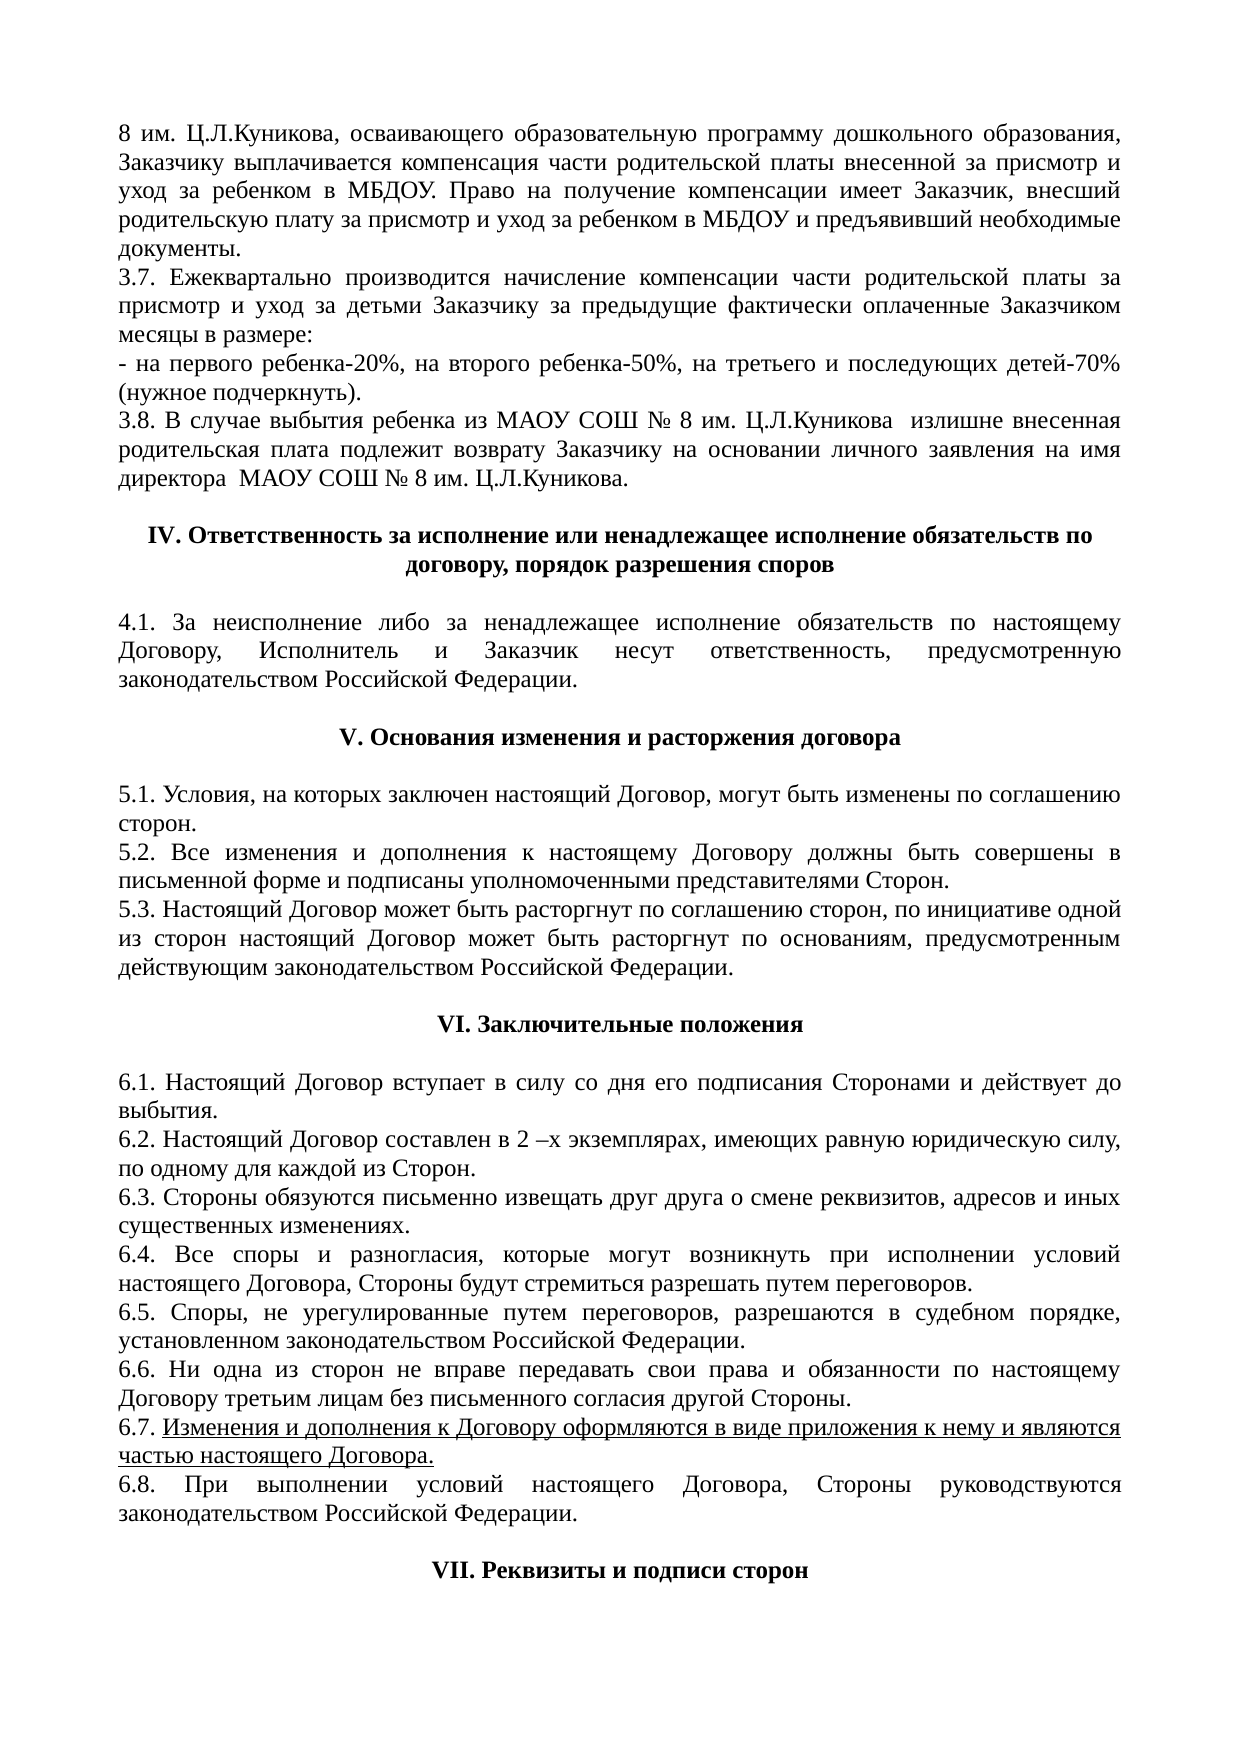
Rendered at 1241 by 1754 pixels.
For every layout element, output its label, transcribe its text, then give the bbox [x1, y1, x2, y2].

text 5.1. Условия, на которых заключен настоящий Договор, могут быть изменены по соглашению сторон. [118, 779, 1122, 837]
text 5.2. Все изменения и дополнения к настоящему Договору должны быть совершены в письменной форме и подписаны уполномоченными представителями Сторон. [118, 837, 1122, 894]
text VI. Заключительные положения [118, 1009, 1122, 1038]
text VII. Реквизиты и подписи сторон [118, 1556, 1122, 1584]
text 4.1. За неисполнение либо за ненадлежащее исполнение обязательств по настоящему Договору, Исполнитель и Заказчик несут ответственность, предусмотренную законодательством Российской Федерации. [118, 607, 1122, 693]
text V. Основания изменения и расторжения договора [118, 722, 1122, 751]
text 8 им. Ц.Л.Куникова, осваивающего образовательную программу дошкольного образования, Заказчику выплачивается компенсация части родительской платы внесенной за присмотр и уход за ребенком в МБДОУ. Право на получение компенсации имеет Заказчик, внесший родительскую плату за присмотр и уход за ребенком в МБДОУ и предъявивший необходимые документы. [118, 118, 1122, 262]
text 6.8. При выполнении условий настоящего Договора, Стороны руководствуются законодательством Российской Федерации. [118, 1469, 1122, 1527]
text 6.6. Ни одна из сторон не вправе передавать свои права и обязанности по настоящему Договору третьим лицам без письменного согласия другой Стороны. [118, 1354, 1122, 1412]
text 3.8. В случае выбытия ребенка из МАОУ СОШ № 8 им. Ц.Л.Куникова излишне внесенная родительская плата подлежит возврату Заказчику на основании личного заявления на имя директора МАОУ СОШ № 8 им. Ц.Л.Куникова. [118, 406, 1122, 492]
text 5.3. Настоящий Договор может быть расторгнут по соглашению сторон, по инициативе одной из сторон настоящий Договор может быть расторгнут по основаниям, предусмотренным действующим законодательством Российской Федерации. [118, 894, 1122, 981]
text 6.3. Стороны обязуются письменно извещать друг друга о смене реквизитов, адресов и иных существенных изменениях. [118, 1182, 1122, 1239]
text 6.1. Настоящий Договор вступает в силу со дня его подписания Сторонами и действует до выбытия. [118, 1067, 1122, 1124]
text - на первого ребенка-20%, на второго ребенка-50%, на третьего и последующих детей-70% (нужное подчеркнуть). [118, 348, 1122, 406]
text IV. Ответственность за исполнение или ненадлежащее исполнение обязательств по договору, порядок разрешения споров [118, 521, 1122, 578]
text 3.7. Ежеквартально производится начисление компенсации части родительской платы за присмотр и уход за детьми Заказчику за предыдущие фактически оплаченные Заказчиком месяцы в размере: [118, 262, 1122, 348]
text 6.2. Настоящий Договор составлен в 2 –х экземплярах, имеющих равную юридическую силу, по одному для каждой из Сторон. [118, 1124, 1122, 1182]
text 6.4. Все споры и разногласия, которые могут возникнуть при исполнении условий настоящего Договора, Стороны будут стремиться разрешать путем переговоров. [118, 1239, 1122, 1297]
text 6.5. Споры, не урегулированные путем переговоров, разрешаются в судебном порядке, установленном законодательством Российской Федерации. [118, 1297, 1122, 1354]
text 6.7. Изменения и дополнения к Договору оформляются в виде приложения к нему и являются частью настоящего Договора. [118, 1412, 1122, 1469]
